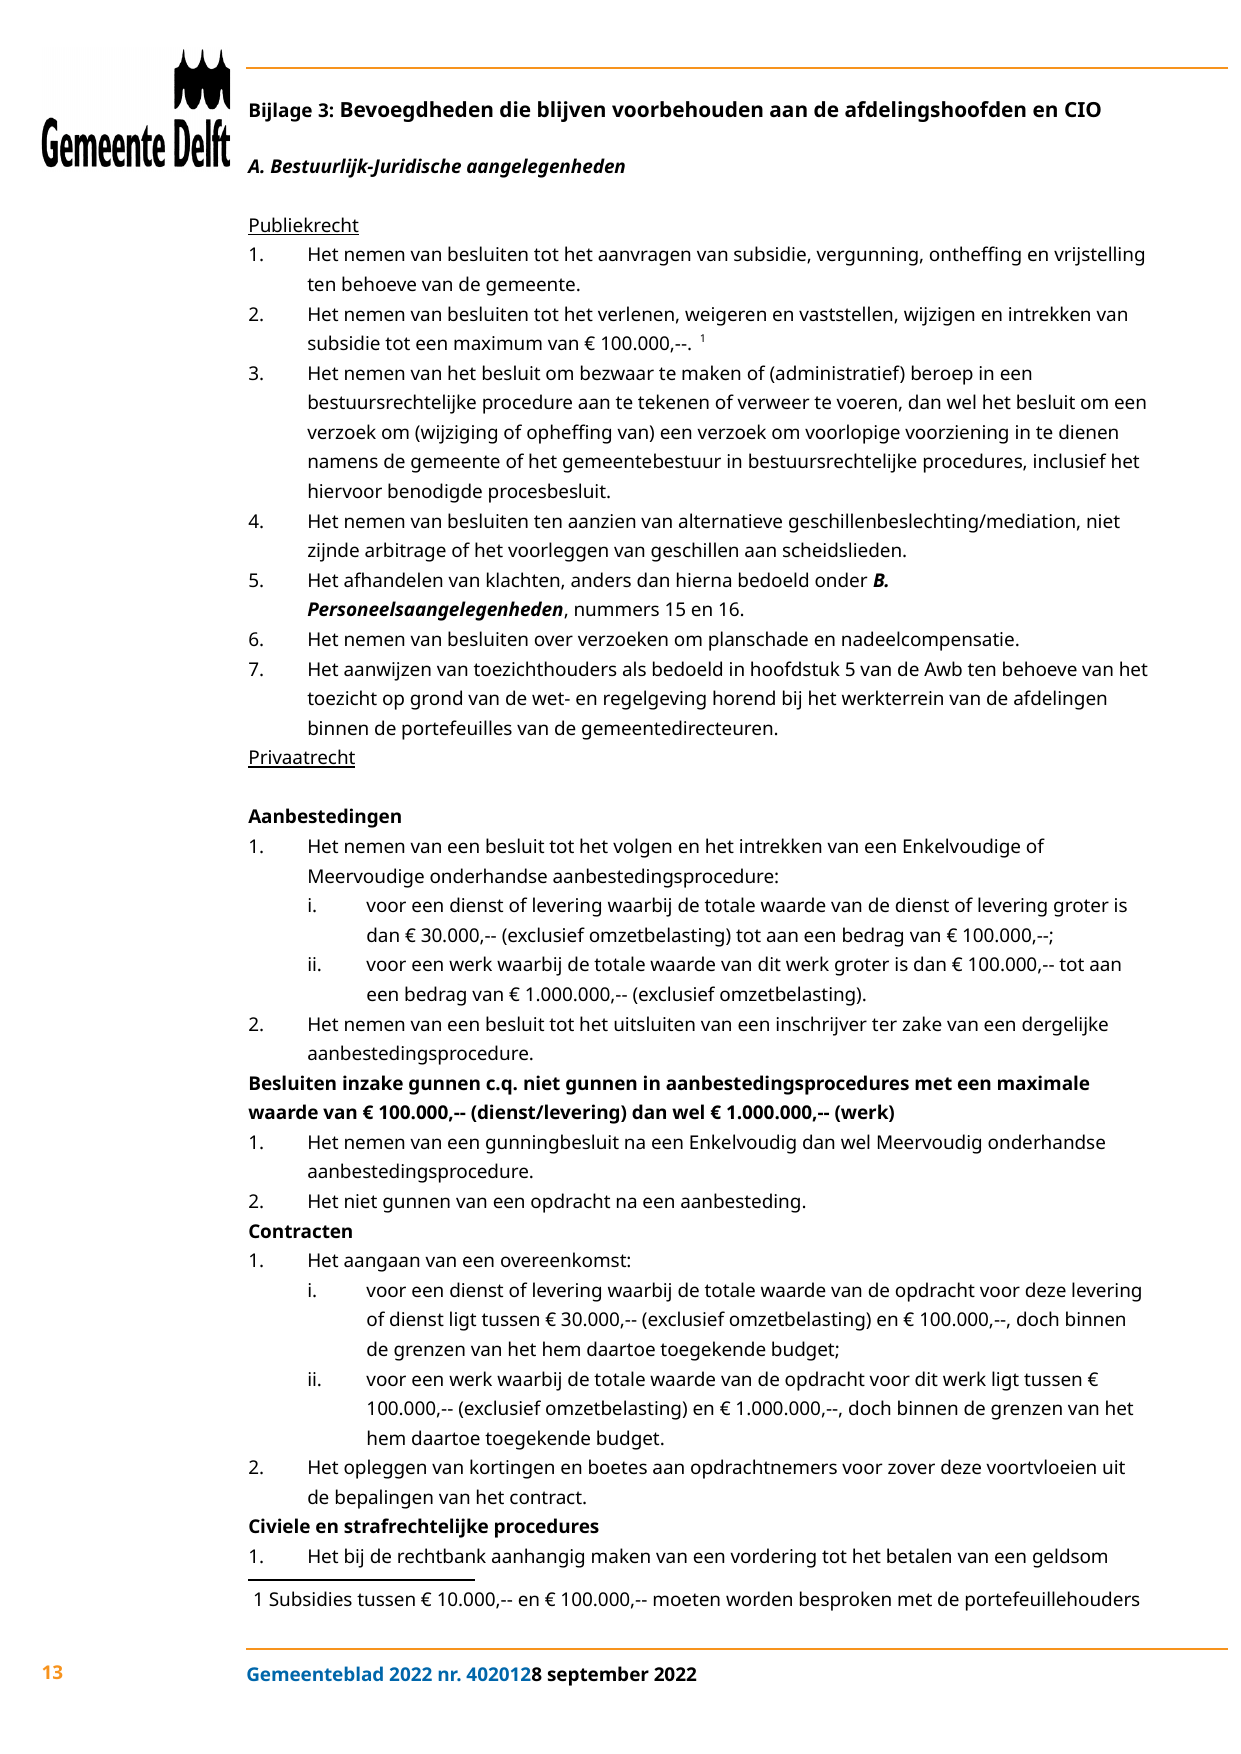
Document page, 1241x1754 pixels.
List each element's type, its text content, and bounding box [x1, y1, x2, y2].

list Het afhandelen van klachten, anders dan hierna bedoeld onder B. Personeelsaangelegenheden, nummers 15 en 16. [248, 567, 1152, 622]
text Publiekrecht [248, 212, 1152, 238]
list Het bij de rechtbank aanhangig maken van een vordering tot het betalen van een geldsom [248, 1543, 1152, 1569]
list voor een werk waarbij de totale waarde van de opdracht voor dit werk ligt tussen € 100.000,-- (exclusief omzetbelasting) en € 1.000.000,--, doch binnen de grenzen van het hem daartoe toegekende budget. [307, 1366, 1152, 1451]
list Het nemen van besluiten tot het verlenen, weigeren en vaststellen, wijzigen en intrekken van subsidie tot een maximum van € 100.000,--. [248, 301, 1152, 356]
text Privaatrecht [248, 744, 1152, 770]
list Het nemen van besluiten ten aanzien van alternatieve geschillenbeslechting/mediation, niet zijnde arbitrage of het voorleggen van geschillen aan scheidslieden. [248, 508, 1152, 563]
list Het aangaan van een overeenkomst: [248, 1247, 1152, 1273]
list Subsidies tussen € 10.000,-- en € 100.000,-- moeten worden besproken met de portefeuillehouders [248, 1586, 1152, 1612]
text Aanbestedingen [248, 804, 1152, 829]
text Contracten [248, 1218, 1152, 1244]
list Het nemen van een besluit tot het uitsluiten van een inschrijver ter zake van een dergelijke aanbestedingsprocedure. [248, 1011, 1152, 1066]
list Het nemen van een gunningbesluit na een Enkelvoudig dan wel Meervoudig onderhandse aanbestedingsprocedure. [248, 1129, 1152, 1184]
list Het nemen van een besluit tot het volgen en het intrekken van een Enkelvoudige of Meervoudige onderhandse aanbestedingsprocedure: [248, 833, 1152, 889]
list voor een werk waarbij de totale waarde van dit werk groter is dan € 100.000,-- tot aan een bedrag van € 1.000.000,-- (exclusief omzetbelasting). [307, 952, 1152, 1007]
text Besluiten inzake gunnen c.q. niet gunnen in aanbestedingsprocedures met een maximale waarde van € 100.000,-- (dienst/levering) dan wel € 1.000.000,-- (werk) [248, 1070, 1152, 1125]
list Het niet gunnen van een opdracht na een aanbesteding. [248, 1188, 1152, 1214]
list voor een dienst of levering waarbij de totale waarde van de opdracht voor deze levering of dienst ligt tussen € 30.000,-- (exclusief omzetbelasting) en € 100.000,--, doch binnen de grenzen van het hem daartoe toegekende budget; [307, 1277, 1152, 1362]
list Het opleggen van kortingen en boetes aan opdrachtnemers voor zover deze voortvloeien uit de bepalingen van het contract. [248, 1454, 1152, 1510]
list Het aanwijzen van toezichthouders als bedoeld in hoofdstuk 5 van de Awb ten behoeve van het toezicht op grond van de wet- en regelgeving horend bij het werkterrein van de afdelingen binnen de portefeuilles van de gemeentedirecteuren. [248, 656, 1152, 741]
list Het nemen van besluiten over verzoeken om planschade en nadeelcompensatie. [248, 626, 1152, 652]
list Het nemen van het besluit om bezwaar te maken of (administratief) beroep in een bestuursrechtelijke procedure aan te tekenen of verweer te voeren, dan wel het besluit om een verzoek om (wijziging of opheffing van) een verzoek om voorlopige voorziening in te dienen namens de gemeente of het gemeentebestuur in bestuursrechtelijke procedures, inclusief het hiervoor benodigde procesbesluit. [248, 360, 1152, 504]
picture [41, 47, 231, 172]
text Civiele en strafrechtelijke procedures [248, 1514, 1152, 1539]
text A. Bestuurlijk-Juridische aangelegenheden [248, 153, 1152, 179]
list Het nemen van besluiten tot het aanvragen van subsidie, vergunning, ontheffing en vrijstelling ten behoeve van de gemeente. [248, 242, 1152, 297]
text Bijlage 3: Bevoegdheden die blijven voorbehouden aan de afdelingshoofden en CIO [248, 95, 1152, 123]
list voor een dienst of levering waarbij de totale waarde van de dienst of levering groter is dan € 30.000,-- (exclusief omzetbelasting) tot aan een bedrag van € 100.000,--; [307, 892, 1152, 948]
